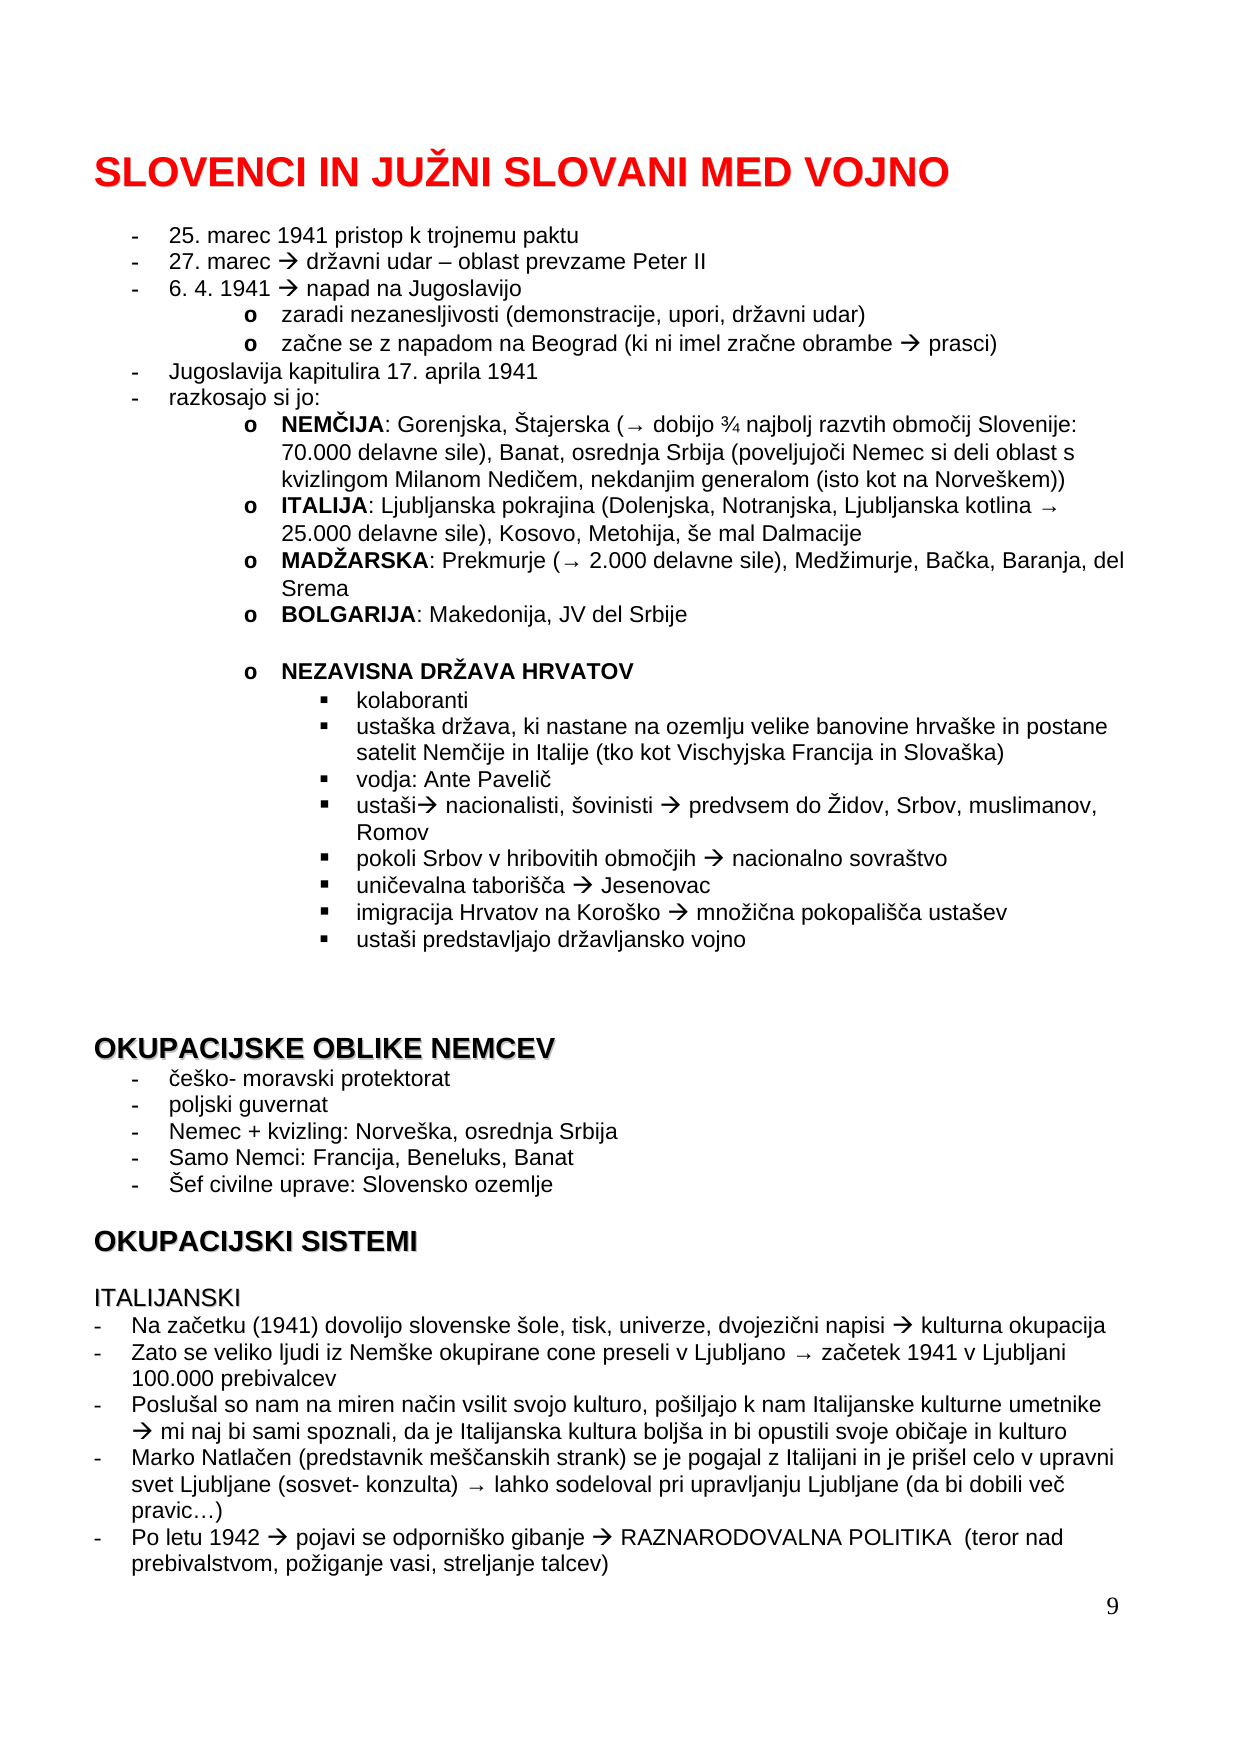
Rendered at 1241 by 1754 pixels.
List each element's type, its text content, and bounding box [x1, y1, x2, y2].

list ustaši predstavljajo državljansko vojno [319, 926, 1125, 952]
list Poslušal so nam na miren način vsilit svojo kulturo, pošiljajo k nam Italijanske kulturne umetnike  mi naj bi sami spoznali, da je Italijanska kultura boljša in bi opustili svoje običaje in kulturo [94, 1391, 1125, 1444]
list poljski guvernat [131, 1091, 1125, 1118]
list NEMČIJA: Gorenjska, Štajerska (→ dobijo ¾ najbolj razvtih območij Slovenije: 70.000 delavne sile), Banat, osrednja Srbija (poveljujoči Nemec si deli oblast s kvizlingom Milanom Nedičem, nekdanjim generalom (isto kot na Norveškem)) [244, 411, 1125, 492]
list 6. 4. 1941  napad na Jugoslavijo [131, 275, 1125, 301]
list 27. marec  državni udar – oblast prevzame Peter II [131, 248, 1125, 275]
list Marko Natlačen (predstavnik meščanskih strank) se je pogajal z Italijani in je prišel celo v upravni svet Ljubljane (sosvet- konzulta) → lahko sodeloval pri upravljanju Ljubljane (da bi dobili več pravic…) [94, 1444, 1125, 1523]
list imigracija Hrvatov na Koroško  množična pokopališča ustašev [319, 899, 1125, 926]
list Po letu 1942  pojavi se odporniško gibanje  RAZNARODOVALNA POLITIKA (teror nad prebivalstvom, požiganje vasi, streljanje talcev) [94, 1523, 1125, 1605]
list uničevalna taborišča  Jesenovac [319, 872, 1125, 899]
list Jugoslavija kapitulira 17. aprila 1941 [131, 358, 1125, 384]
list kolaboranti [319, 687, 1125, 713]
list 25. marec 1941 pristop k trojnemu paktu [131, 222, 1125, 248]
list češko- moravski protektorat [131, 1065, 1125, 1091]
list vodja: Ante Pavelič [319, 766, 1125, 792]
list ustaška država, ki nastane na ozemlju velike banovine hrvaške in postane satelit Nemčije in Italije (tko kot Vischyjska Francija in Slovaška) [319, 713, 1125, 766]
list pokoli Srbov v hribovitih območjih  nacionalno sovraštvo [319, 845, 1125, 872]
list Nemec + kvizling: Norveška, osrednja Srbija [131, 1118, 1125, 1144]
list zaradi nezanesljivosti (demonstracije, upori, državni udar) [244, 301, 1125, 329]
list Samo Nemci: Francija, Beneluks, Banat [131, 1144, 1125, 1171]
list ITALIJA: Ljubljanska pokrajina (Dolenjska, Notranjska, Ljubljanska kotlina → 25.000 delavne sile), Kosovo, Metohija, še mal Dalmacije [244, 492, 1125, 547]
list MADŽARSKA: Prekmurje (→ 2.000 delavne sile), Medžimurje, Bačka, Baranja, del Srema [244, 547, 1125, 601]
list začne se z napadom na Beograd (ki ni imel zračne obrambe  prasci) [244, 329, 1125, 358]
list Zato se veliko ljudi iz Nemške okupirane cone preseli v Ljubljano → začetek 1941 v Ljubljani 100.000 prebivalcev [94, 1339, 1125, 1391]
subtitle SLOVENCI IN JUŽNI SLOVANI MED VOJNO [94, 148, 1125, 196]
list ustaši nacionalisti, šovinisti  predvsem do Židov, Srbov, muslimanov, Romov [319, 792, 1125, 845]
subtitle OKUPACIJSKI SISTEMI [94, 1223, 1125, 1257]
list Na začetku (1941) dovolijo slovenske šole, tisk, univerze, dvojezični napisi  kulturna okupacija [94, 1312, 1125, 1339]
subtitle ITALIJANSKI [94, 1283, 1125, 1312]
list Šef civilne uprave: Slovensko ozemlje [131, 1171, 1125, 1197]
list BOLGARIJA: Makedonija, JV del Srbije [244, 601, 1125, 658]
list razkosajo si jo: [131, 384, 1125, 411]
list NEZAVISNA DRŽAVA HRVATOV [244, 658, 1125, 687]
subtitle OKUPACIJSKE OBLIKE NEMCEV [94, 1031, 1125, 1065]
